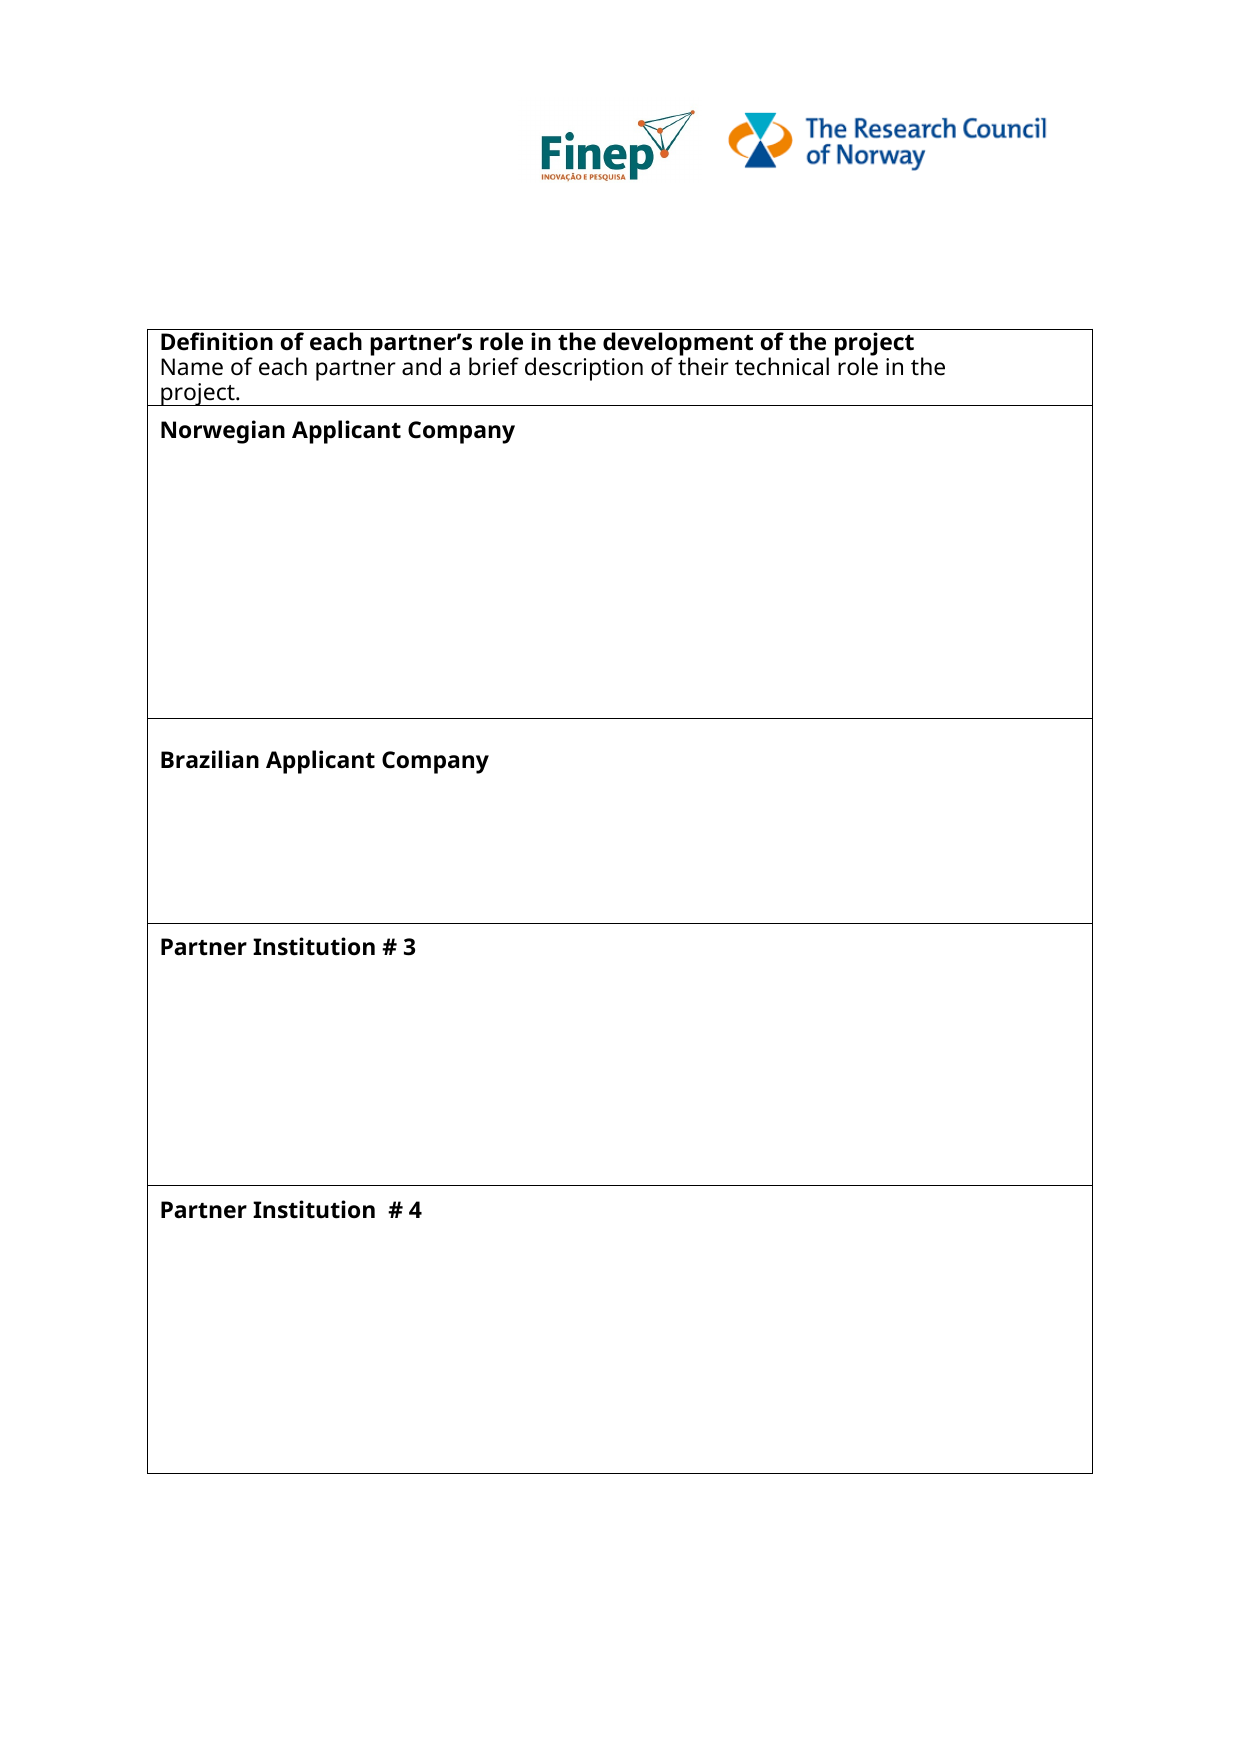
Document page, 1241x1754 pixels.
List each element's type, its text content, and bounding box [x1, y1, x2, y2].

table_cell Partner Institution # 4 [148, 1186, 1092, 1473]
table_header Definition of each partner’s role in the development of the project Name of each partner and a brief description of their technical role in the project. [148, 330, 1039, 405]
table_cell Brazilian Applicant Company [148, 719, 1092, 923]
table_cell Norwegian Applicant Company [148, 406, 1092, 718]
picture [727, 97, 1049, 173]
table_header . [1039, 330, 1092, 405]
table_cell Partner Institution # 3 [148, 924, 1092, 1185]
picture [517, 97, 703, 183]
